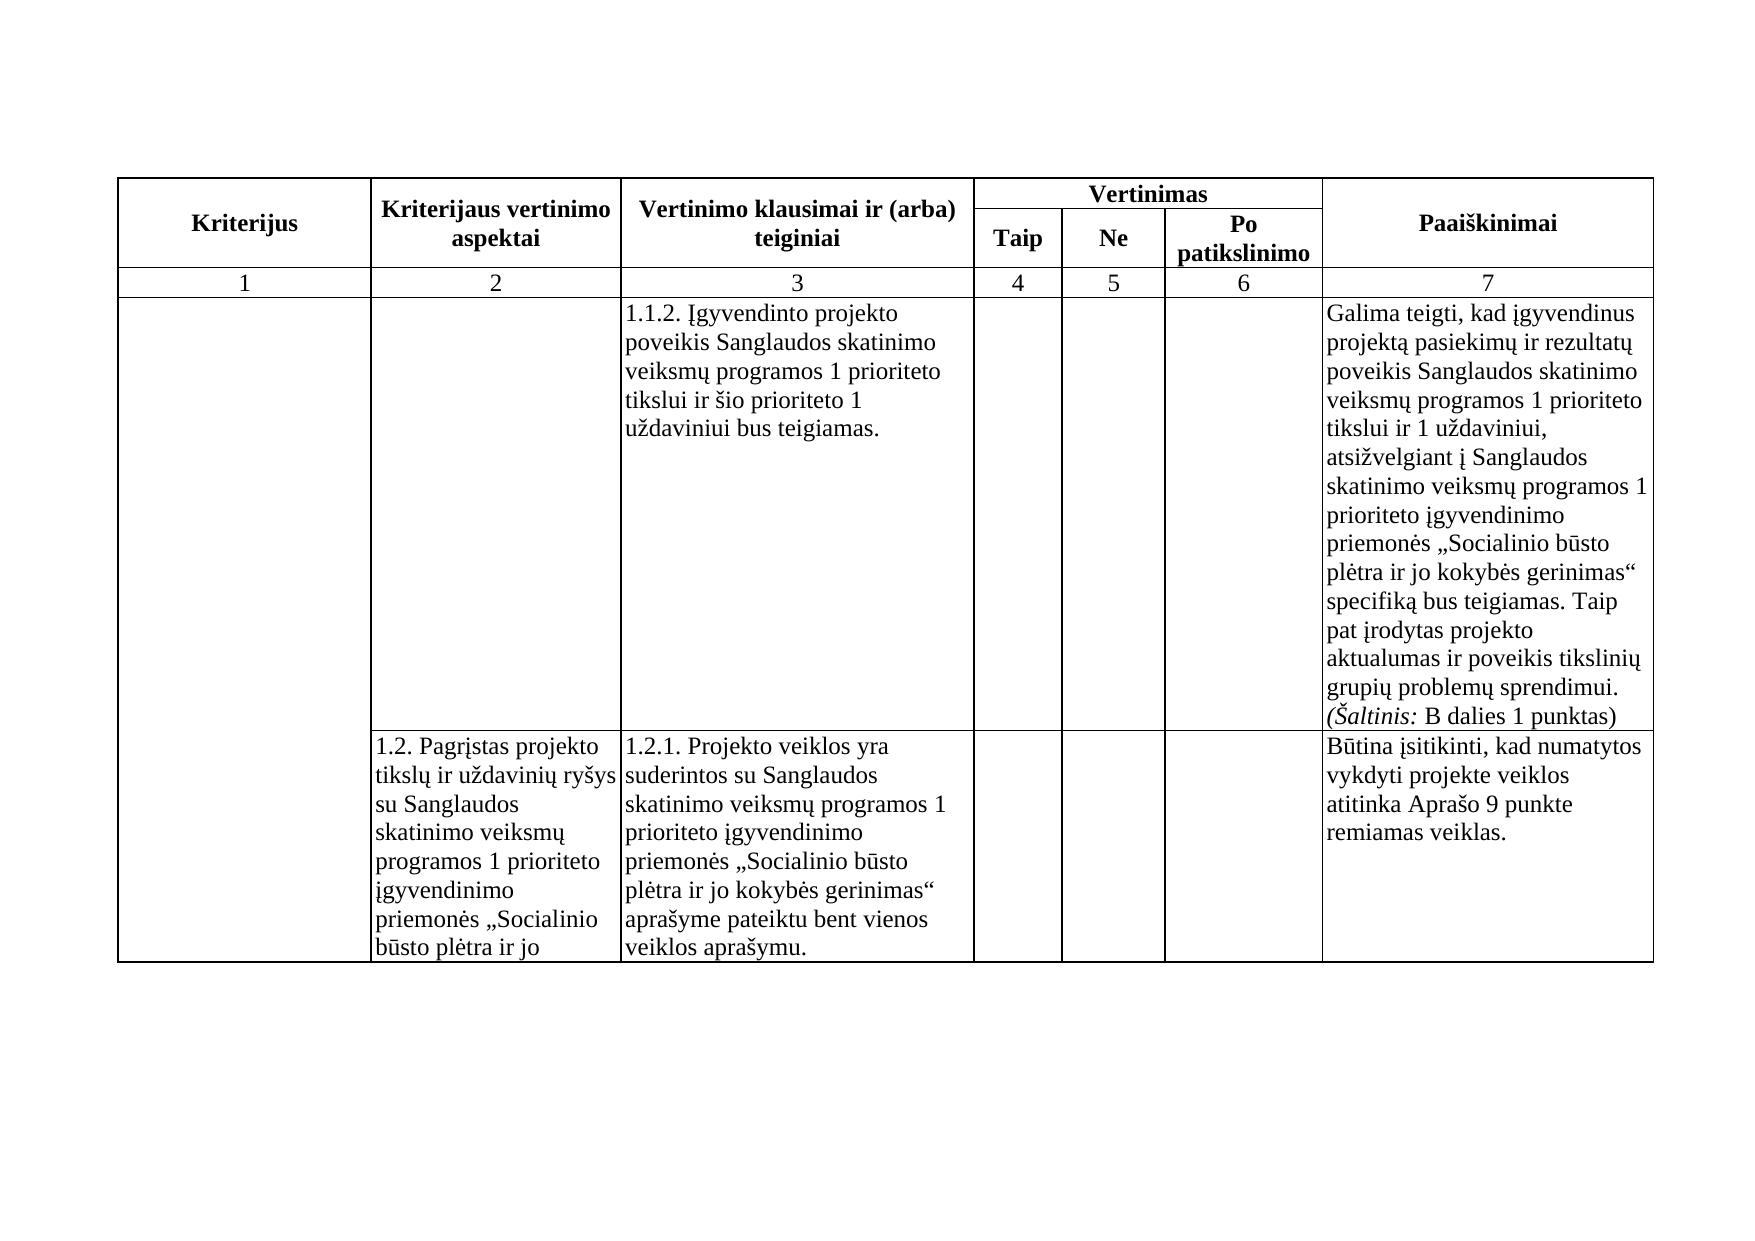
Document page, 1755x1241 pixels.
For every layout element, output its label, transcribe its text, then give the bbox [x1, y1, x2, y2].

table_cell 1.2.1. Projekto veiklos yra suderintos su Sanglaudos skatinimo veiksmų programos 1 prioriteto įgyvendinimo priemonės „Socialinio būsto plėtra ir jo kokybės gerinimas“ aprašyme pateiktu bent vienos veiklos aprašymu. [622, 731, 973, 961]
table_cell 7 [1323, 268, 1653, 297]
table_cell 6 [1166, 268, 1322, 297]
table_header Kriterijaus vertinimo aspektai [372, 179, 620, 267]
table_cell 2 [372, 268, 620, 297]
table_cell [975, 731, 1061, 961]
table_cell [1166, 298, 1322, 730]
table_cell 4 [975, 268, 1061, 297]
table_cell [1063, 298, 1164, 730]
table_cell 1 [119, 268, 370, 297]
table_header Kriterijus [119, 179, 370, 267]
table_cell Taip [975, 209, 1061, 267]
table_header Vertinimo klausimai ir (arba) teiginiai [622, 179, 973, 267]
table_cell Ne [1063, 209, 1164, 267]
table_cell 5 [1063, 268, 1164, 297]
table_cell 1.2. Pagrįstas projekto tikslų ir uždavinių ryšys su Sanglaudos skatinimo veiksmų programos 1 prioriteto įgyvendinimo priemonės „Socialinio būsto plėtra ir jo [372, 731, 620, 961]
table_cell [1063, 731, 1164, 961]
table_cell 1.1.2. Įgyvendinto projekto poveikis Sanglaudos skatinimo veiksmų programos 1 prioriteto tikslui ir šio prioriteto 1 uždaviniui bus teigiamas. [622, 298, 973, 730]
table_header Paaiškinimai [1323, 179, 1653, 267]
table_cell Būtina įsitikinti, kad numatytos vykdyti projekte veiklos atitinka Aprašo 9 punkte remiamas veiklas. [1323, 731, 1653, 961]
table_cell Galima teigti, kad įgyvendinus projektą pasiekimų ir rezultatų poveikis Sanglaudos skatinimo veiksmų programos 1 prioriteto tikslui ir 1 uždaviniui, atsižvelgiant į Sanglaudos skatinimo veiksmų programos 1 prioriteto įgyvendinimo priemonės „Socialinio būsto plėtra ir jo kokybės gerinimas“ specifiką bus teigiamas. Taip pat įrodytas projekto aktualumas ir poveikis tikslinių grupių problemų sprendimui. (Šaltinis: B dalies 1 punktas) [1323, 298, 1653, 730]
table_cell [372, 298, 620, 730]
table_cell Po patikslinimo [1166, 209, 1322, 267]
table_cell [119, 298, 370, 961]
table_cell [975, 298, 1061, 730]
table_header Vertinimas [975, 179, 1322, 207]
table_cell [1166, 731, 1322, 961]
table_cell 3 [622, 268, 973, 297]
